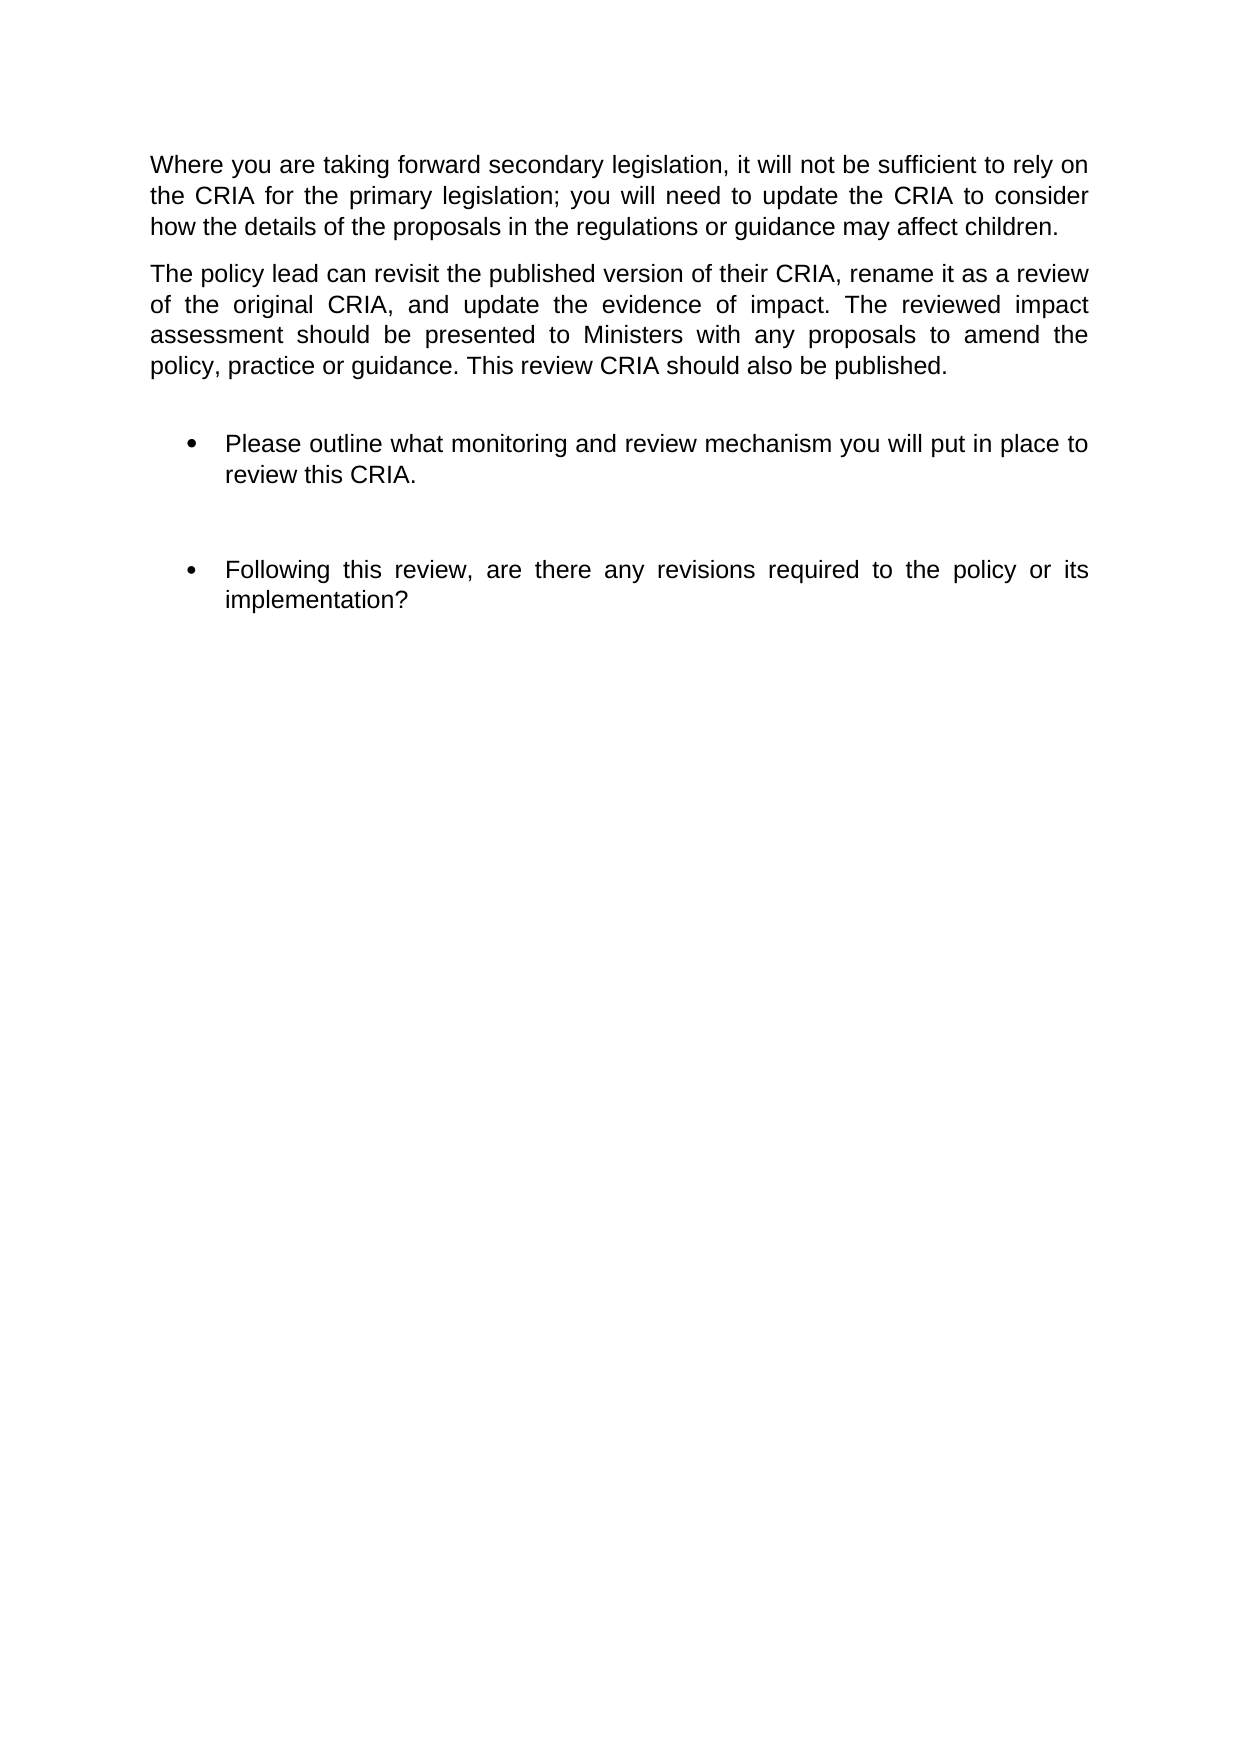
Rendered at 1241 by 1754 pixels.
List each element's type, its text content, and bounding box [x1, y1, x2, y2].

text The policy lead can revisit the published version of their CRIA, rename it as a review of the original CRIA, and update the evidence of impact. The reviewed impact assessment should be presented to Ministers with any proposals to amend the policy, practice or guidance. This review CRIA should also be published. [150, 259, 1090, 380]
list Please outline what monitoring and review mechanism you will put in place to review this CRIA. [187, 429, 1090, 489]
list Following this review, are there any revisions required to the policy or its implementation? [187, 555, 1090, 614]
text Where you are taking forward secondary legislation, it will not be sufficient to rely on the CRIA for the primary legislation; you will need to update the CRIA to consider how the details of the proposals in the regulations or guidance may affect children. [150, 150, 1090, 240]
